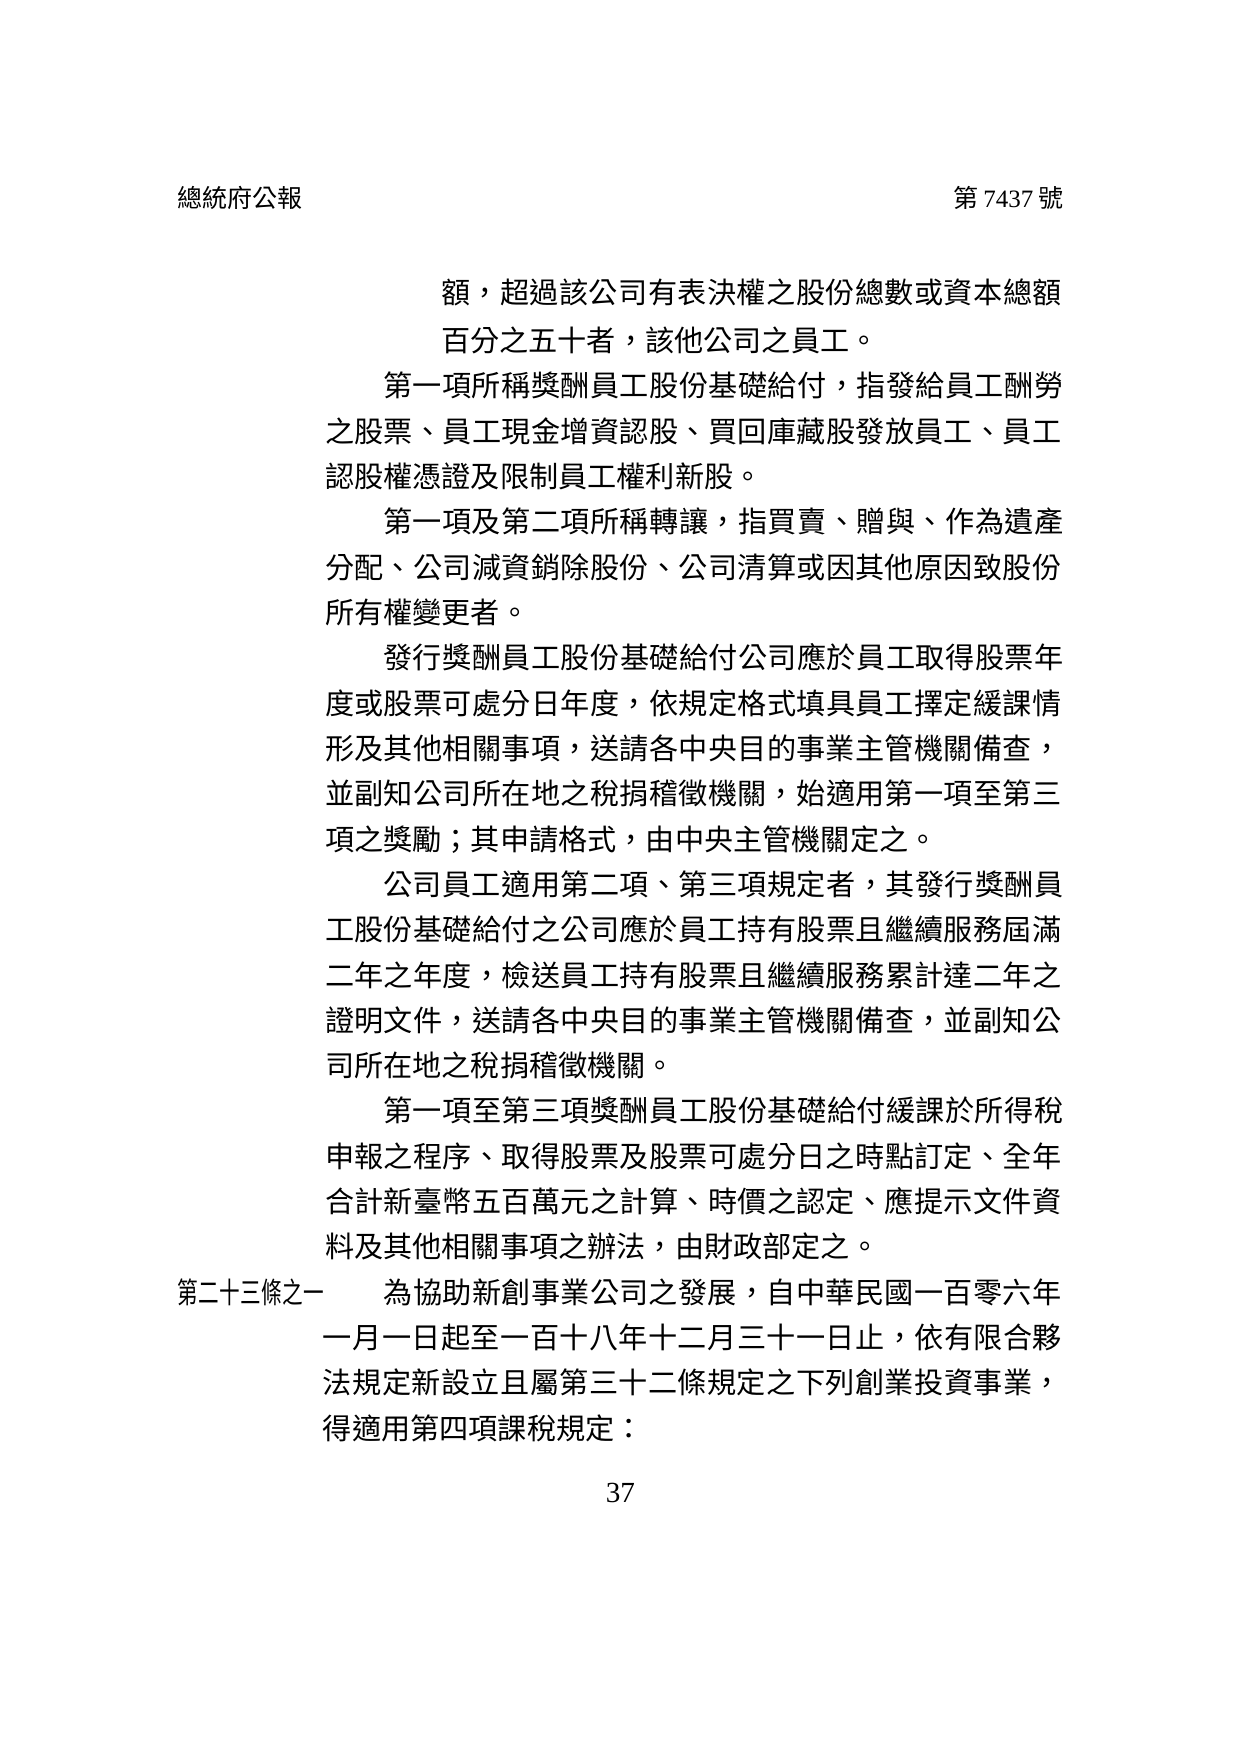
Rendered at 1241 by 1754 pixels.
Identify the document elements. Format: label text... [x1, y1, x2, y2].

text 第一項至第三項獎酬員工股份基礎給付緩課於所得稅申報之程序、取得股票及股票可處分日之時點訂定、全年合計新臺幣五百萬元之計算、時價之認定、應提示文件資料及其他相關事項之辦法，由財政部定之。 [325, 1086, 1063, 1267]
text 第二十三條之一 為協助新創事業公司之發展，自中華民國一百零六年一月一日起至一百十八年十二月三十一日止，依有限合夥法規定新設立且屬第三十二條規定之下列創業投資事業，得適用第四項課稅規定： [177, 1267, 1063, 1448]
text 發行獎酬員工股份基礎給付公司應於員工取得股票年度或股票可處分日年度，依規定格式填具員工擇定緩課情形及其他相關事項，送請各中央目的事業主管機關備查，並副知公司所在地之稅捐稽徵機關，始適用第一項至第三項之獎勵；其申請格式，由中央主管機關定之。 [325, 632, 1063, 859]
text 第一項所稱獎酬員工股份基礎給付，指發給員工酬勞之股票、員工現金增資認股、買回庫藏股發放員工、員工認股權憑證及限制員工權利新股。 [325, 361, 1063, 497]
text 公司員工適用第二項、第三項規定者，其發行獎酬員工股份基礎給付之公司應於員工持有股票且繼續服務屆滿二年之年度，檢送員工持有股票且繼續服務累計達二年之證明文件，送請各中央目的事業主管機關備查，並副知公司所在地之稅捐稽徵機關。 [325, 859, 1063, 1086]
text 第一項及第二項所稱轉讓，指買賣、贈與、作為遺產分配、公司減資銷除股份、公司清算或因其他原因致股份所有權變更者。 [325, 497, 1063, 632]
text 額，超過該公司有表決權之股份總數或資本總額百分之五十者，該他公司之員工。 [382, 266, 1063, 361]
